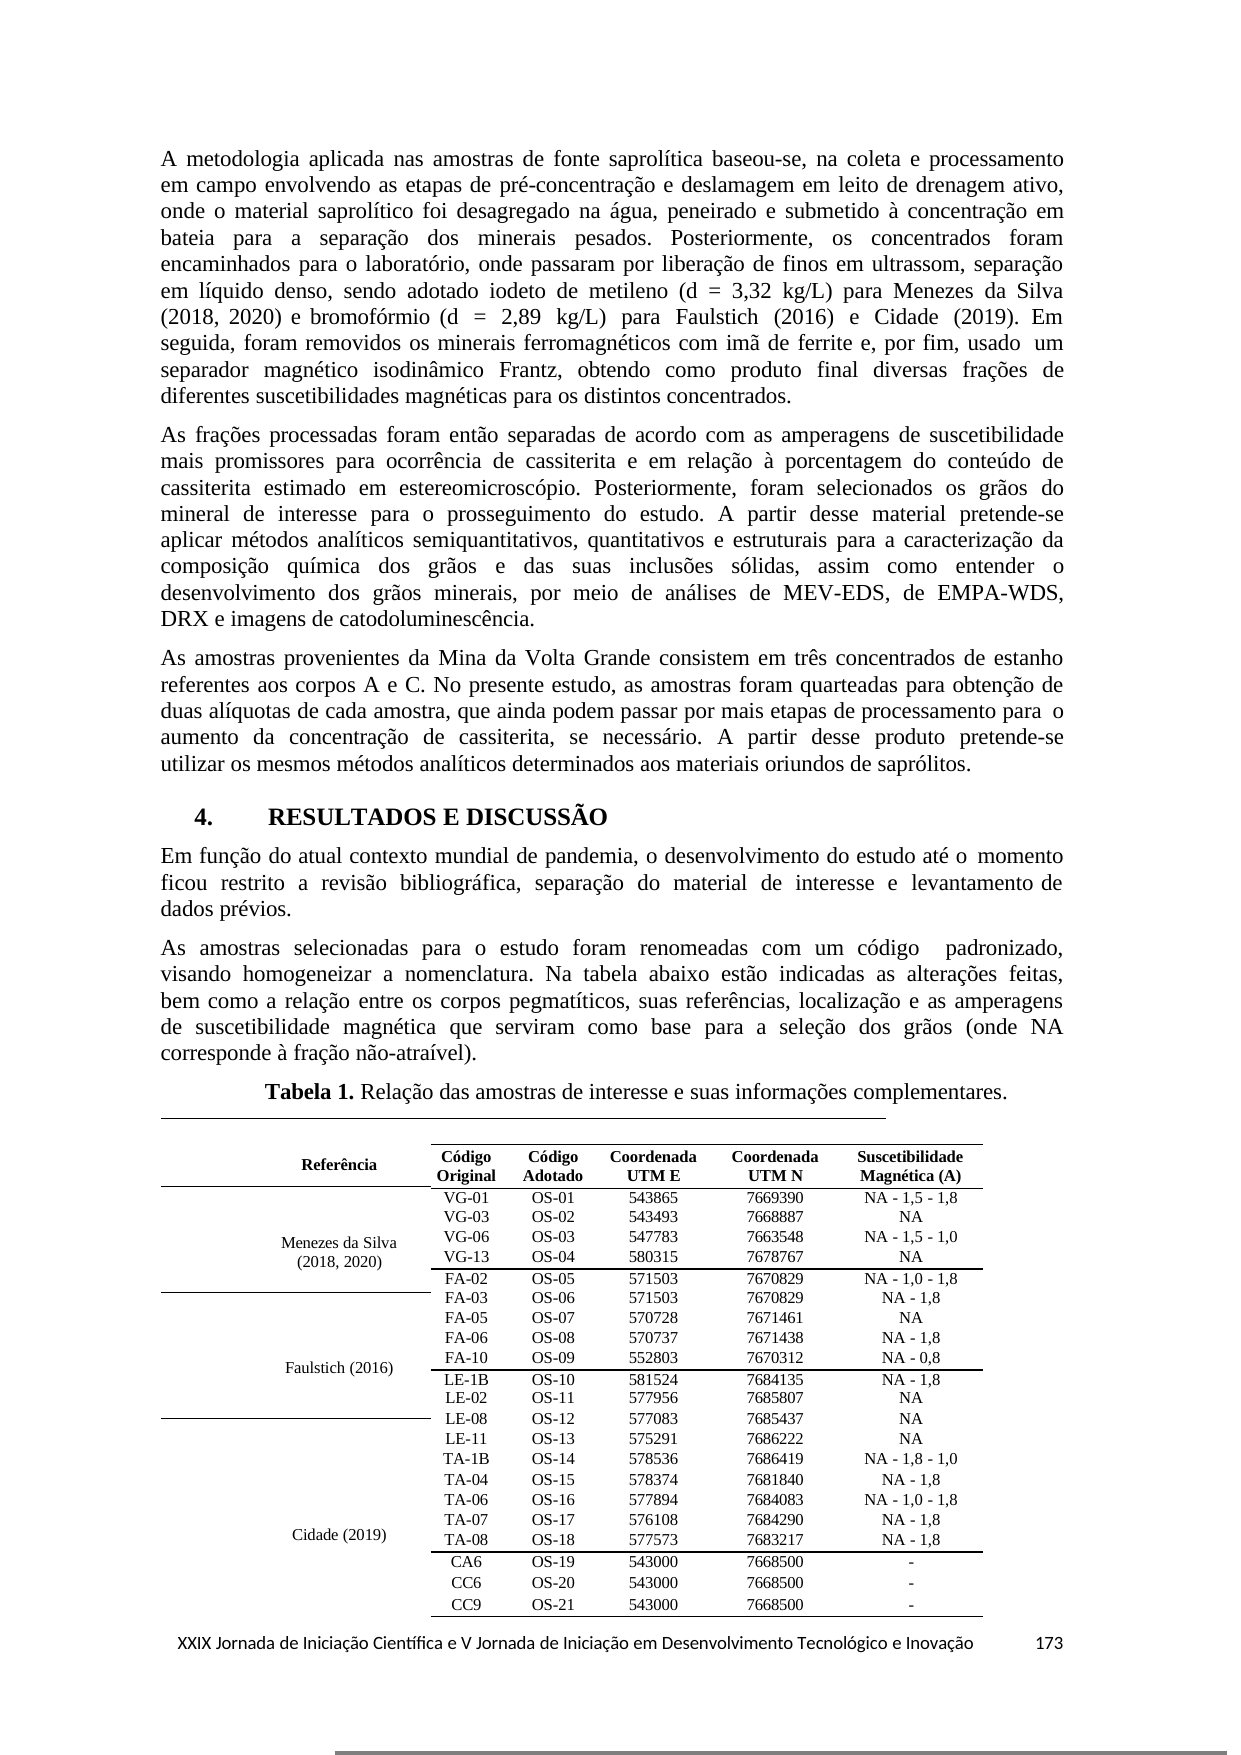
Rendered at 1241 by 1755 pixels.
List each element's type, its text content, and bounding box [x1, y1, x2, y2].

table_cell NA [838, 1308, 983, 1328]
table_cell LE-08 [431, 1409, 510, 1429]
table_cell 543493 [597, 1207, 714, 1227]
table_cell NA - 1,8 [838, 1470, 983, 1490]
table_cell OS-03 [510, 1228, 597, 1248]
table_header Coordenada UTM N [715, 1145, 838, 1187]
table_cell 7670829 [715, 1270, 838, 1288]
table_cell 7668887 [715, 1207, 838, 1227]
table_cell OS-02 [510, 1207, 597, 1227]
table_cell FA-05 [431, 1308, 510, 1328]
text [983, 1155, 1082, 1174]
table_cell NA - 1,0 - 1,8 [838, 1490, 983, 1510]
table_cell NA - 1,8 [838, 1288, 983, 1308]
table_cell OS-20 [510, 1572, 597, 1594]
table_cell 7678767 [715, 1248, 838, 1268]
table_cell FA-06 [431, 1329, 510, 1349]
text As frações processadas foram então separadas de acordo com as amperagens de suscetibilidade mais promissores para ocorrência de cassiterita e em relação à porcentagem do conteúdo de cassiterita estimado em estereomicroscópio. Posteriormente, foram selecionados os grãos do mineral de interesse para o prosseguimento do estudo. A partir desse material pretende-se aplicar métodos analíticos semiquantitativos, quantitativos e estruturais para a caracterização da composição química dos grãos e das suas inclusões sólidas, assim como entender o desenvolvimento dos grãos minerais, por meio de análises de MEV-EDS, de EMPA-WDS, DRX e imagens de catodoluminescência. [160, 421, 1064, 632]
table_cell VG-13 [431, 1248, 510, 1268]
table_cell OS-16 [510, 1490, 597, 1510]
table_cell LE-02 [431, 1389, 510, 1409]
table_cell 578536 [597, 1450, 714, 1470]
table_cell 7670829 [715, 1288, 838, 1308]
table_cell OS-08 [510, 1329, 597, 1349]
table_cell LE-11 [431, 1429, 510, 1450]
table_cell 7671461 [715, 1308, 838, 1328]
table_cell VG-01 [431, 1189, 510, 1207]
table_cell OS-17 [510, 1510, 597, 1530]
table_cell 576108 [597, 1510, 714, 1530]
table_cell 7669390 [715, 1189, 838, 1207]
table_cell NA - 1,8 [838, 1530, 983, 1551]
table_cell NA - 1,8 [838, 1371, 983, 1389]
table_cell 543865 [597, 1189, 714, 1207]
table_cell 7668500 [715, 1572, 838, 1594]
table_cell FA-03 [431, 1288, 510, 1308]
table_cell NA - 1,0 - 1,8 [838, 1270, 983, 1288]
table_cell 577956 [597, 1389, 714, 1409]
table_cell 547783 [597, 1228, 714, 1248]
table_cell NA - 1,8 - 1,0 [838, 1450, 983, 1470]
table_cell OS-13 [510, 1429, 597, 1450]
table_cell OS-09 [510, 1349, 597, 1369]
table_cell 7668500 [715, 1594, 838, 1616]
table_cell CA6 [431, 1553, 510, 1572]
table_cell NA - 1,5 - 1,8 [838, 1189, 983, 1207]
table_cell 7686419 [715, 1450, 838, 1470]
table_cell 7670312 [715, 1349, 838, 1369]
table_cell OS-15 [510, 1470, 597, 1490]
table_cell OS-01 [510, 1189, 597, 1207]
table_cell OS-18 [510, 1530, 597, 1551]
text Referência [301, 1155, 431, 1174]
table_cell 7684135 [715, 1371, 838, 1389]
table_cell NA [838, 1389, 983, 1409]
table_cell NA [838, 1409, 983, 1429]
table_cell 7681840 [715, 1470, 838, 1490]
table_cell - [838, 1594, 983, 1616]
text [983, 1358, 1082, 1377]
table_cell 7684083 [715, 1490, 838, 1510]
table_cell 577083 [597, 1409, 714, 1429]
table_cell NA - 0,8 [838, 1349, 983, 1369]
text As amostras selecionadas para o estudo foram renomeadas com um código padronizado, visando homogeneizar a nomenclatura. Na tabela abaixo estão indicadas as alterações feitas, bem como a relação entre os corpos pegmatíticos, suas referências, localização e as amperagens de suscetibilidade magnética que serviram como base para a seleção dos grãos (onde NA corresponde à fração não-atraível). [160, 934, 1064, 1066]
table_cell NA - 1,8 [838, 1329, 983, 1349]
table_cell 577573 [597, 1530, 714, 1551]
table_cell 580315 [597, 1248, 714, 1268]
table_cell OS-11 [510, 1389, 597, 1409]
table_cell OS-04 [510, 1248, 597, 1268]
text A metodologia aplicada nas amostras de fonte saprolítica baseou-se, na coleta e processamento em campo envolvendo as etapas de pré-concentração e deslamagem em leito de drenagem ativo, onde o material saprolítico foi desagregado na água, peneirado e submetido à concentração em bateia para a separação dos minerais pesados. Posteriormente, os concentrados foram encaminhados para o laboratório, onde passaram por liberação de finos em ultrassom, separação em líquido denso, sendo adotado iodeto de metileno (d = 3,32 kg/L) para Menezes da Silva (2018, 2020) e bromofórmio (d = 2,89 kg/L) para Faulstich (2016) e Cidade (2019). Em seguida, foram removidos os minerais ferromagnéticos com imã de ferrite e, por fim, usado um separador magnético isodinâmico Frantz, obtendo como produto final diversas frações de diferentes suscetibilidades magnéticas para os distintos concentrados. [160, 145, 1064, 408]
table_cell 570737 [597, 1329, 714, 1349]
table_cell 7685437 [715, 1409, 838, 1429]
table_cell 7683217 [715, 1530, 838, 1551]
table_cell TA-04 [431, 1470, 510, 1490]
text Faulstich (2016) [285, 1358, 431, 1377]
table_cell 7668500 [715, 1553, 838, 1572]
table_cell NA [838, 1207, 983, 1227]
table_cell CC6 [431, 1572, 510, 1594]
table_cell VG-03 [431, 1207, 510, 1227]
table_cell - [838, 1572, 983, 1594]
table_cell OS-21 [510, 1594, 597, 1616]
table_cell 570728 [597, 1308, 714, 1328]
text Cidade (2019) [292, 1524, 431, 1544]
table_cell FA-10 [431, 1349, 510, 1369]
table_header Coordenada UTM E [597, 1145, 714, 1187]
table_cell OS-19 [510, 1553, 597, 1572]
text [983, 1524, 1082, 1544]
list RESULTADOS E DISCUSSÃO [194, 802, 1082, 830]
table_cell 575291 [597, 1429, 714, 1450]
table_cell - [838, 1553, 983, 1572]
table_cell OS-05 [510, 1270, 597, 1288]
table_cell 543000 [597, 1553, 714, 1572]
table_cell TA-06 [431, 1490, 510, 1510]
text Tabela 1. Relação das amostras de interesse e suas informações complementares. [264, 1078, 1082, 1104]
table_cell VG-06 [431, 1228, 510, 1248]
table_header Código Original [431, 1145, 510, 1187]
table_cell TA-1B [431, 1450, 510, 1470]
table_cell OS-14 [510, 1450, 597, 1470]
table_cell 7684290 [715, 1510, 838, 1530]
table_cell TA-07 [431, 1510, 510, 1530]
table_cell TA-08 [431, 1530, 510, 1551]
table_cell 7663548 [715, 1228, 838, 1248]
text Em função do atual contexto mundial de pandemia, o desenvolvimento do estudo até o momento ficou restrito a revisão bibliográfica, separação do material de interesse e levantamento de dados prévios. [160, 842, 1063, 922]
text Menezes da Silva (2018, 2020) [281, 1232, 431, 1271]
table_cell 543000 [597, 1594, 714, 1616]
table_cell NA [838, 1429, 983, 1450]
table_cell OS-06 [510, 1288, 597, 1308]
text As amostras provenientes da Mina da Volta Grande consistem em três concentrados de estanho referentes aos corpos A e C. No presente estudo, as amostras foram quarteadas para obtenção de duas alíquotas de cada amostra, que ainda podem passar por mais etapas de processamento para o aumento da concentração de cassiterita, se necessário. A partir desse produto pretende-se utilizar os mesmos métodos analíticos determinados aos materiais oriundos de saprólitos. [160, 644, 1064, 776]
table_cell CC9 [431, 1594, 510, 1616]
table_cell NA [838, 1248, 983, 1268]
table_cell 577894 [597, 1490, 714, 1510]
table_cell 7685807 [715, 1389, 838, 1409]
table_cell NA - 1,5 - 1,0 [838, 1228, 983, 1248]
table_cell 571503 [597, 1270, 714, 1288]
table_cell 578374 [597, 1470, 714, 1490]
table_cell 543000 [597, 1572, 714, 1594]
table_cell 7686222 [715, 1429, 838, 1450]
table_header Suscetibilidade Magnética (A) [838, 1145, 983, 1187]
table_cell OS-10 [510, 1371, 597, 1389]
table_cell 552803 [597, 1349, 714, 1369]
table_cell 581524 [597, 1371, 714, 1389]
table_cell OS-07 [510, 1308, 597, 1328]
table_cell NA - 1,8 [838, 1510, 983, 1530]
table_cell OS-12 [510, 1409, 597, 1429]
table_cell 7671438 [715, 1329, 838, 1349]
table_cell 571503 [597, 1288, 714, 1308]
table_cell LE-1B [431, 1371, 510, 1389]
table_cell FA-02 [431, 1270, 510, 1288]
table_header Código Adotado [510, 1145, 597, 1187]
